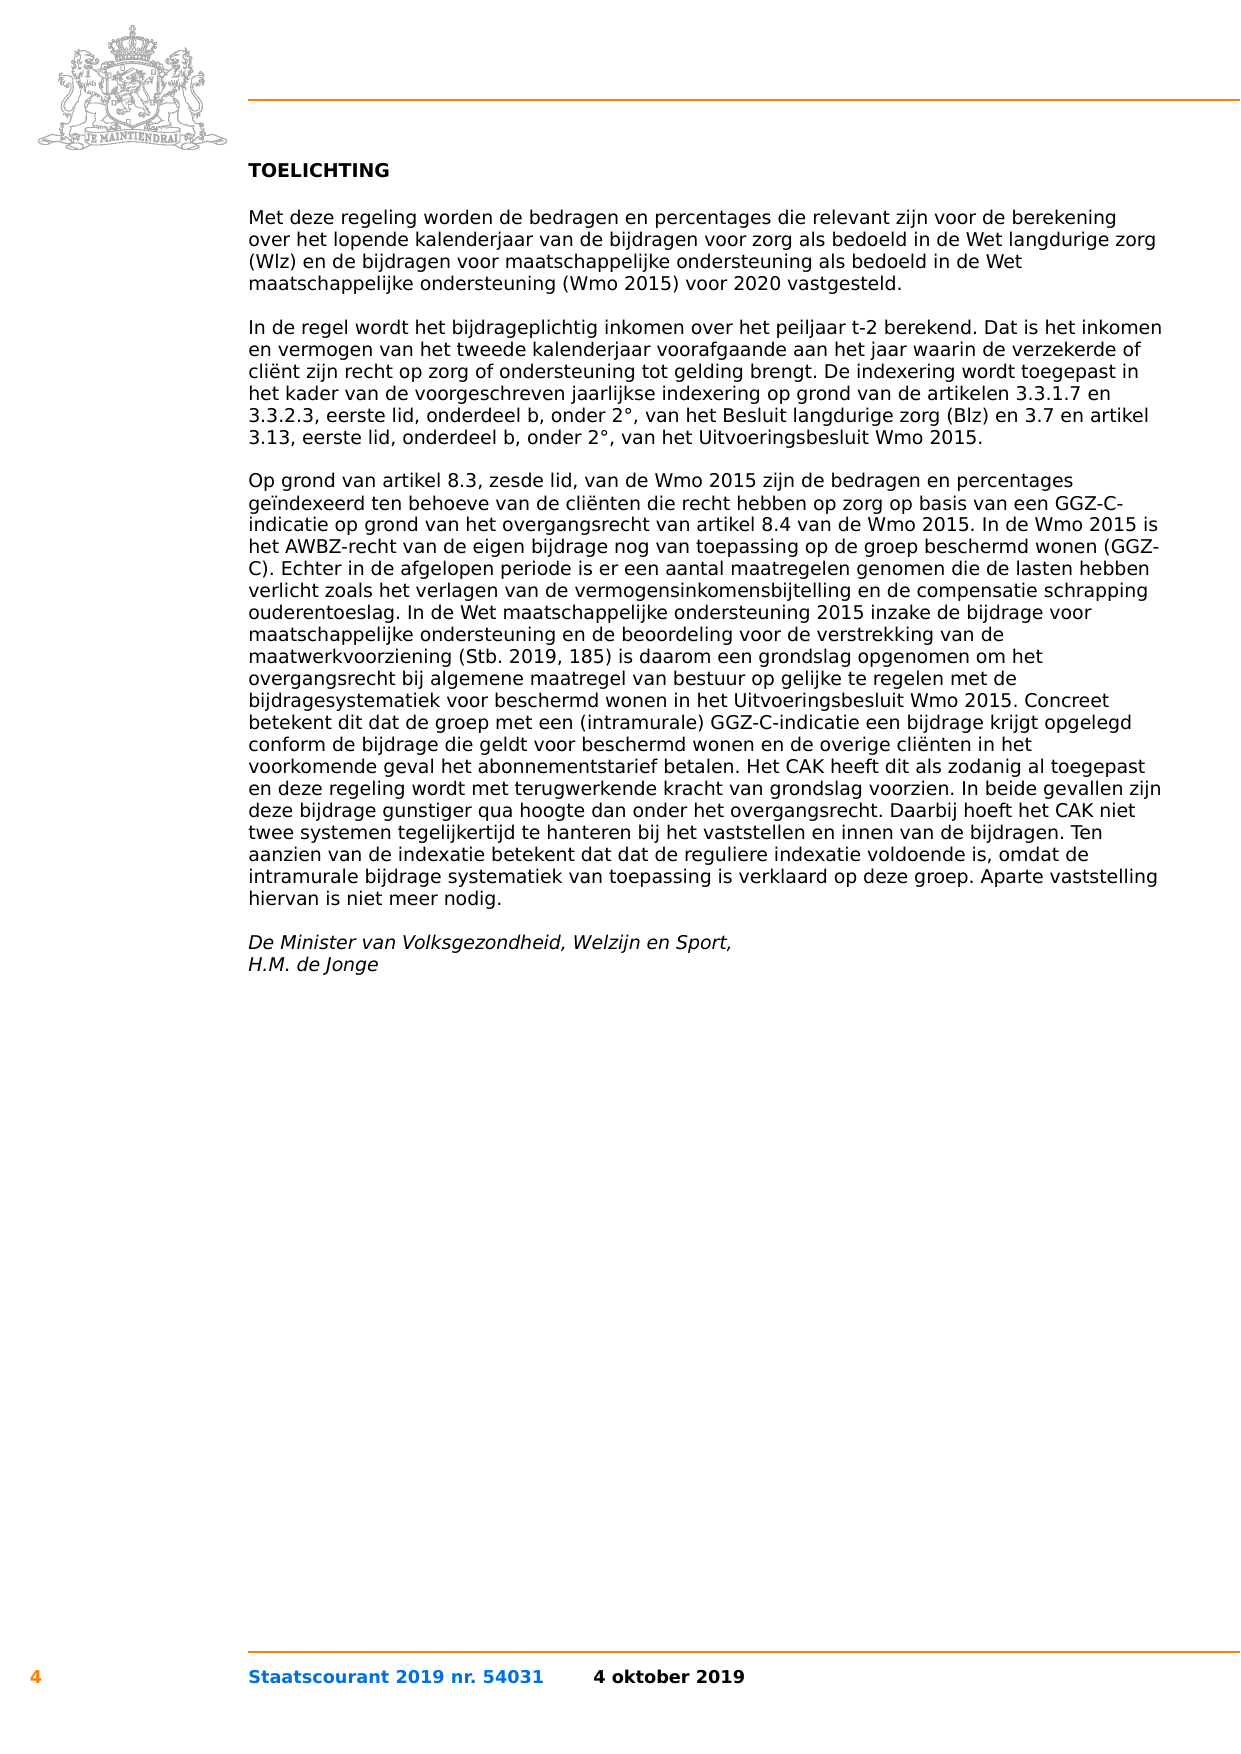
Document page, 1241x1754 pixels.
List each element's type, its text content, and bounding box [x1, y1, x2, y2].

text De Minister van Volksgezondheid, Welzijn en Sport, H.M. de Jonge [248, 932, 1163, 976]
text In de regel wordt het bijdrageplichtig inkomen over het peiljaar t-2 berekend. Dat is het inkomen en vermogen van het tweede kalenderjaar voorafgaande aan het jaar waarin de verzekerde of cliënt zijn recht op zorg of ondersteuning tot gelding brengt. De indexering wordt toegepast in het kader van de voorgeschreven jaarlijkse indexering op grond van de artikelen 3.3.1.7 en 3.3.2.3, eerste lid, onderdeel b, onder 2°, van het Besluit langdurige zorg (Blz) en 3.7 en artikel 3.13, eerste lid, onderdeel b, onder 2°, van het Uitvoeringsbesluit Wmo 2015. [248, 317, 1163, 448]
text Met deze regeling worden de bedragen en percentages die relevant zijn voor de berekening over het lopende kalenderjaar van de bijdragen voor zorg als bedoeld in de Wet langdurige zorg (Wlz) en de bijdragen voor maatschappelijke ondersteuning als bedoeld in de Wet maatschappelijke ondersteuning (Wmo 2015) voor 2020 vastgesteld. [248, 207, 1163, 295]
subtitle TOELICHTING [248, 160, 1163, 182]
picture [38, 25, 227, 150]
text Op grond van artikel 8.3, zesde lid, van de Wmo 2015 zijn de bedragen en percentages geïndexeerd ten behoeve van de cliënten die recht hebben op zorg op basis van een GGZ-C-indicatie op grond van het overgangsrecht van artikel 8.4 van de Wmo 2015. In de Wmo 2015 is het AWBZ-recht van de eigen bijdrage nog van toepassing op de groep beschermd wonen (GGZ-C). Echter in de afgelopen periode is er een aantal maatregelen genomen die de lasten hebben verlicht zoals het verlagen van de vermogensinkomensbijtelling en de compensatie schrapping ouderentoeslag. In de Wet maatschappelijke ondersteuning 2015 inzake de bijdrage voor maatschappelijke ondersteuning en de beoordeling voor de verstrekking van de maatwerkvoorziening (Stb. 2019, 185) is daarom een grondslag opgenomen om het overgangsrecht bij algemene maatregel van bestuur op gelijke te regelen met de bijdragesystematiek voor beschermd wonen in het Uitvoeringsbesluit Wmo 2015. Concreet betekent dit dat de groep met een (intramurale) GGZ-C-indicatie een bijdrage krijgt opgelegd conform de bijdrage die geldt voor beschermd wonen en de overige cliënten in het voorkomende geval het abonnementstarief betalen. Het CAK heeft dit als zodanig al toegepast en deze regeling wordt met terugwerkende kracht van grondslag voorzien. In beide gevallen zijn deze bijdrage gunstiger qua hoogte dan onder het overgangsrecht. Daarbij hoeft het CAK niet twee systemen tegelijkertijd te hanteren bij het vaststellen en innen van de bijdragen. Ten aanzien van de indexatie betekent dat dat de reguliere indexatie voldoende is, omdat de intramurale bijdrage systematiek van toepassing is verklaard op deze groep. Aparte vaststelling hiervan is niet meer nodig. [248, 470, 1163, 910]
